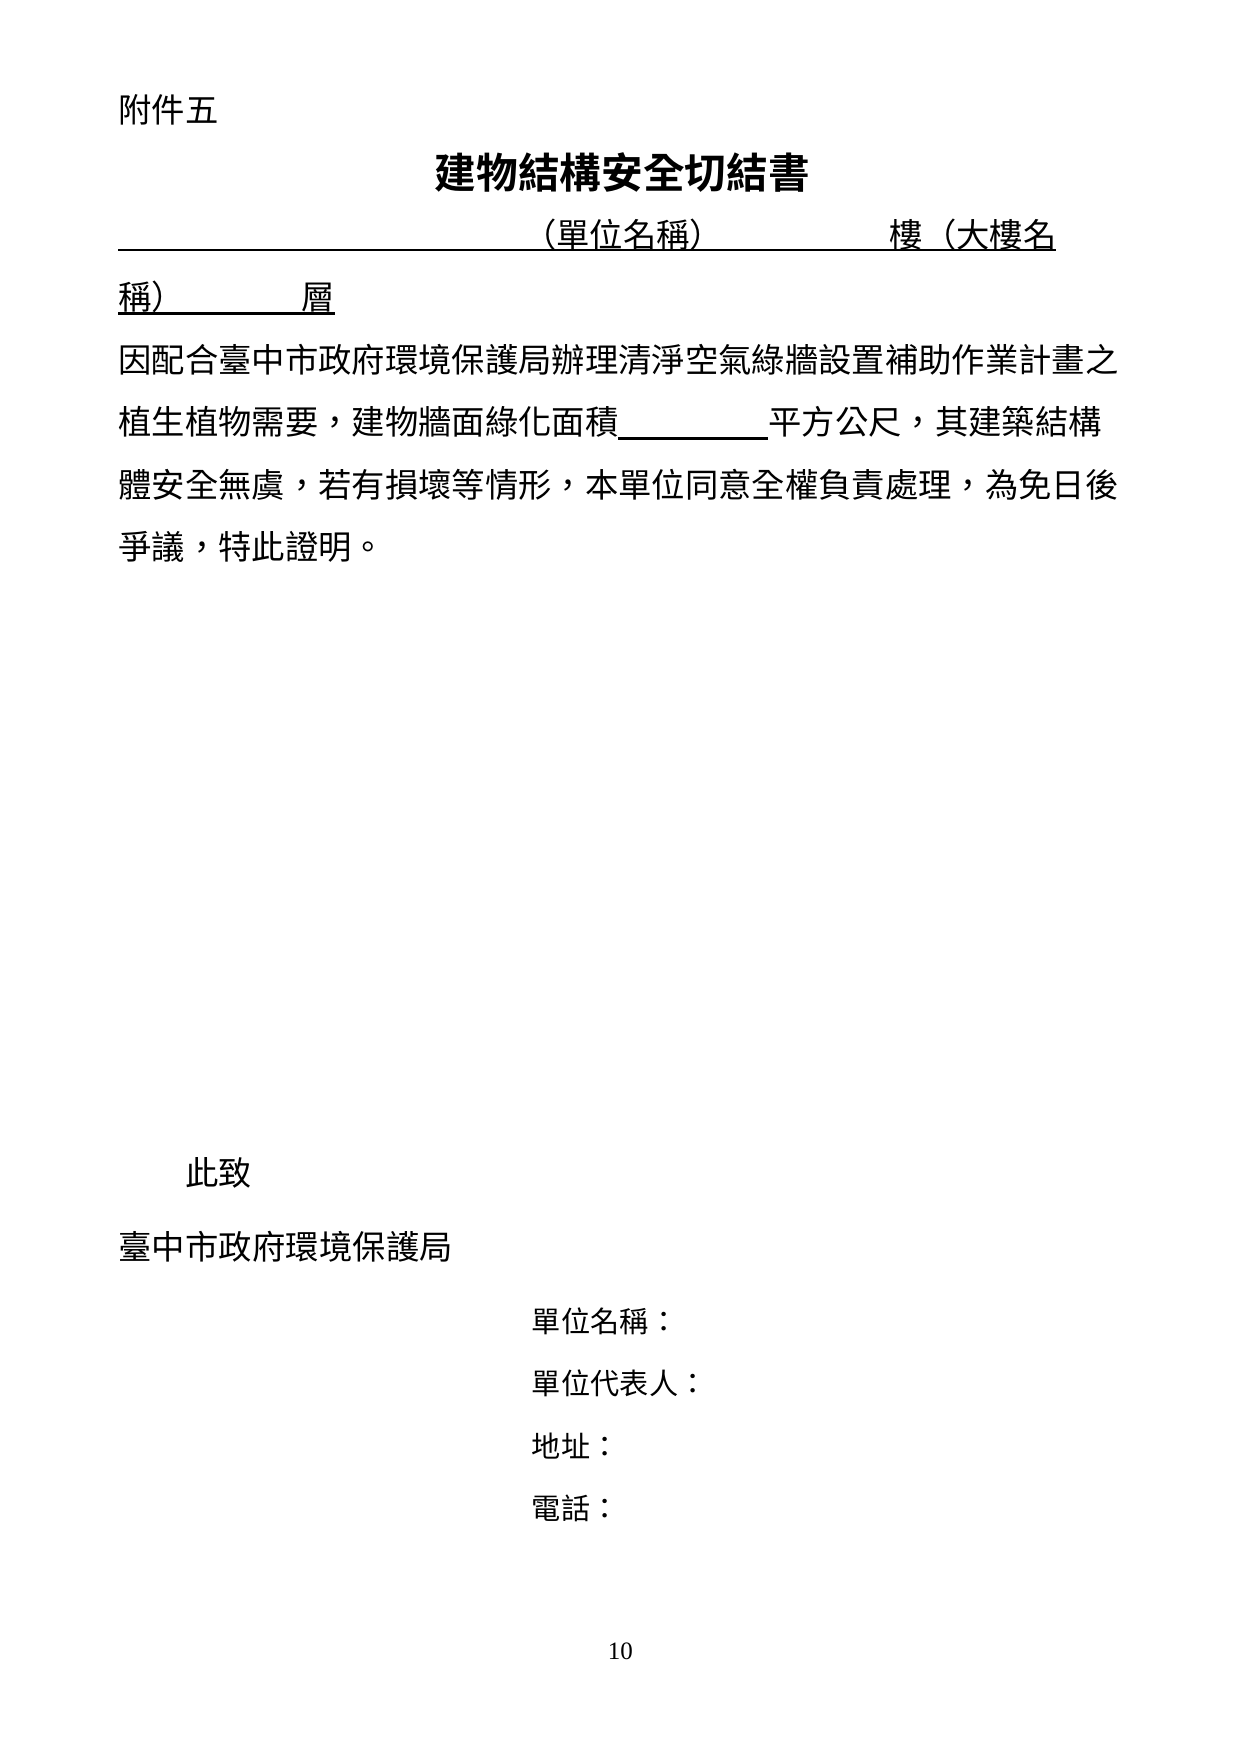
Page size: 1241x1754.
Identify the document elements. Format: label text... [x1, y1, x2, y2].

text 電話： [532, 1465, 792, 1528]
text 單位代表人： [532, 1340, 792, 1403]
text 建物結構安全切結書 [118, 129, 1126, 191]
text 因配合臺中市政府環境保護局辦理清淨空氣綠牆設置補助作業計畫之植生植物需要，建物牆面綠化面積 平方公尺，其建築結構體安全無虞，若有損壞等情形，本單位同意全權負責處理，為免日後爭議，特此證明。 [118, 316, 1122, 566]
text （單位名稱） 樓（大樓名稱） 層 [118, 191, 1122, 316]
text 臺中市政府環境保護局 [118, 1203, 608, 1266]
text 此致 [177, 1129, 608, 1191]
text 附件五 [118, 66, 1126, 129]
text 單位名稱： [532, 1278, 792, 1340]
text 地址： [532, 1403, 792, 1465]
